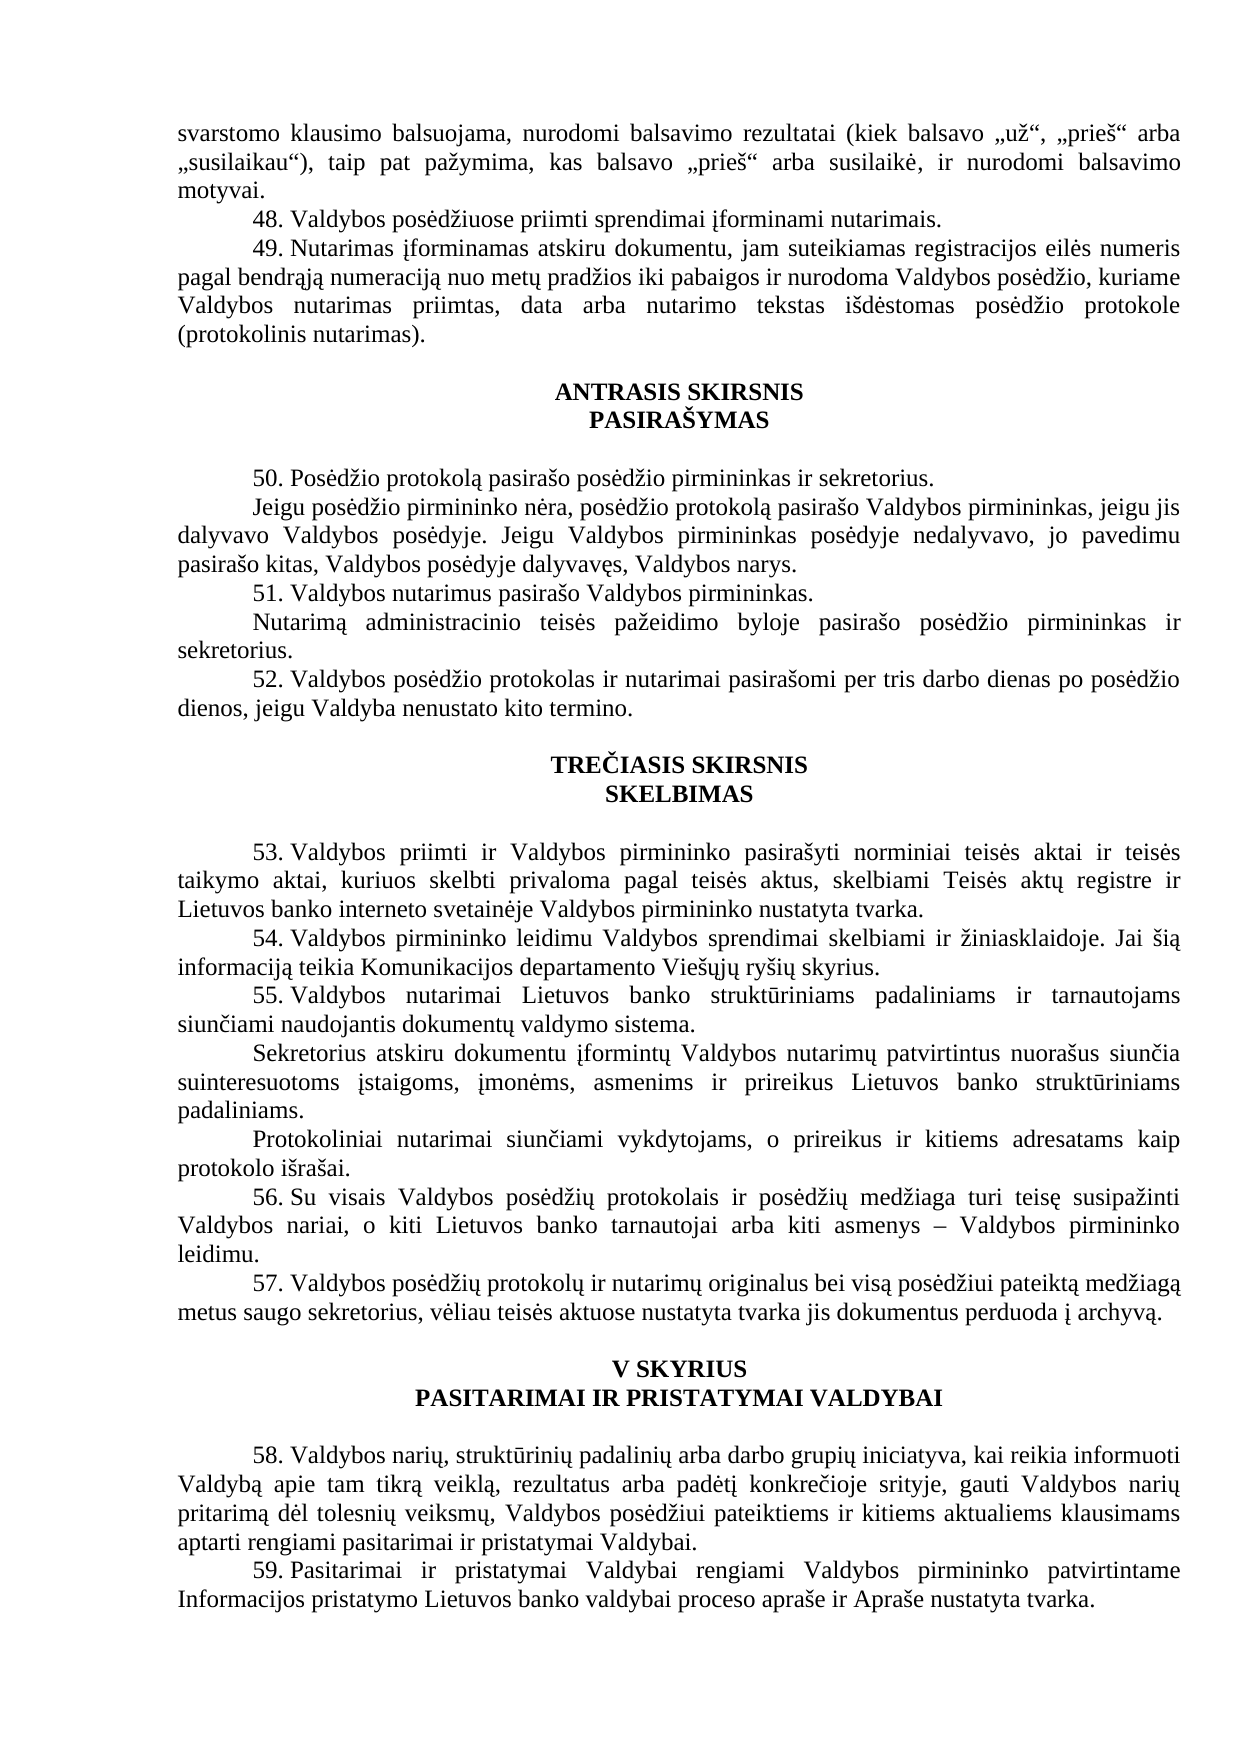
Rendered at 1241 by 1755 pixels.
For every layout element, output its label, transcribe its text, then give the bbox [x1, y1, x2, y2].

text V SKYRIUS [177, 1354, 1181, 1383]
text 50. Posėdžio protokolą pasirašo posėdžio pirmininkas ir sekretorius. [177, 463, 1181, 492]
text pasitarimai ir pristatymai valdybai [177, 1383, 1181, 1412]
text svarstomo klausimo balsuojama, nurodomi balsavimo rezultatai (kiek balsavo „už“, „prieš“ arba „susilaikau“), taip pat pažymima, kas balsavo „prieš“ arba susilaikė, ir nurodomi balsavimo motyvai. [177, 118, 1181, 204]
text 49. Nutarimas įforminamas atskiru dokumentu, jam suteikiamas registracijos eilės numeris pagal bendrąją numeraciją nuo metų pradžios iki pabaigos ir nurodoma Valdybos posėdžio, kuriame Valdybos nutarimas priimtas, data arba nutarimo tekstas išdėstomas posėdžio protokole (protokolinis nutarimas). [177, 233, 1181, 348]
text 54. Valdybos pirmininko leidimu Valdybos sprendimai skelbiami ir žiniasklaidoje. Jai šią informaciją teikia Komunikacijos departamento Viešųjų ryšių skyrius. [177, 923, 1181, 981]
text PASIRAŠYMAS [177, 406, 1181, 434]
text ANTRASIS SKIRSNIS [177, 377, 1181, 406]
text 51. Valdybos nutarimus pasirašo Valdybos pirmininkas. [177, 578, 1181, 607]
text 59. Pasitarimai ir pristatymai Valdybai rengiami Valdybos pirmininko patvirtintame Informacijos pristatymo Lietuvos banko valdybai proceso apraše ir Apraše nustatyta tvarka. [177, 1556, 1181, 1613]
text 55. Valdybos nutarimai Lietuvos banko struktūriniams padaliniams ir tarnautojams siunčiami naudojantis dokumentų valdymo sistema. [177, 981, 1181, 1038]
text Sekretorius atskiru dokumentu įformintų Valdybos nutarimų patvirtintus nuorašus siunčia suinteresuotoms įstaigoms, įmonėms, asmenims ir prireikus Lietuvos banko struktūriniams padaliniams. [177, 1038, 1181, 1124]
text Jeigu posėdžio pirmininko nėra, posėdžio protokolą pasirašo Valdybos pirmininkas, jeigu jis dalyvavo Valdybos posėdyje. Jeigu Valdybos pirmininkas posėdyje nedalyvavo, jo pavedimu pasirašo kitas, Valdybos posėdyje dalyvavęs, Valdybos narys. [177, 492, 1181, 578]
text 58. Valdybos narių, struktūrinių padalinių arba darbo grupių iniciatyva, kai reikia informuoti Valdybą apie tam tikrą veiklą, rezultatus arba padėtį konkrečioje srityje, gauti Valdybos narių pritarimą dėl tolesnių veiksmų, Valdybos posėdžiui pateiktiems ir kitiems aktualiems klausimams aptarti rengiami pasitarimai ir pristatymai Valdybai. [177, 1441, 1181, 1556]
text 53. Valdybos priimti ir Valdybos pirmininko pasirašyti norminiai teisės aktai ir teisės taikymo aktai, kuriuos skelbti privaloma pagal teisės aktus, skelbiami Teisės aktų registre ir Lietuvos banko interneto svetainėje Valdybos pirmininko nustatyta tvarka. [177, 837, 1181, 923]
text 52. Valdybos posėdžio protokolas ir nutarimai pasirašomi per tris darbo dienas po posėdžio dienos, jeigu Valdyba nenustato kito termino. [177, 664, 1181, 722]
text SKELBIMAS [177, 779, 1181, 808]
text TREČIASIS SKIRSNIS [177, 751, 1181, 779]
text Nutarimą administracinio teisės pažeidimo byloje pasirašo posėdžio pirmininkas ir sekretorius. [177, 607, 1181, 664]
text 56. Su visais Valdybos posėdžių protokolais ir posėdžių medžiaga turi teisę susipažinti Valdybos nariai, o kiti Lietuvos banko tarnautojai arba kiti asmenys – Valdybos pirmininko leidimu. [177, 1182, 1181, 1268]
text Protokoliniai nutarimai siunčiami vykdytojams, o prireikus ir kitiems adresatams kaip protokolo išrašai. [177, 1124, 1181, 1182]
text 57. Valdybos posėdžių protokolų ir nutarimų originalus bei visą posėdžiui pateiktą medžiagą metus saugo sekretorius, vėliau teisės aktuose nustatyta tvarka jis dokumentus perduoda į archyvą. [177, 1268, 1181, 1326]
text 48. Valdybos posėdžiuose priimti sprendimai įforminami nutarimais. [177, 204, 1181, 233]
